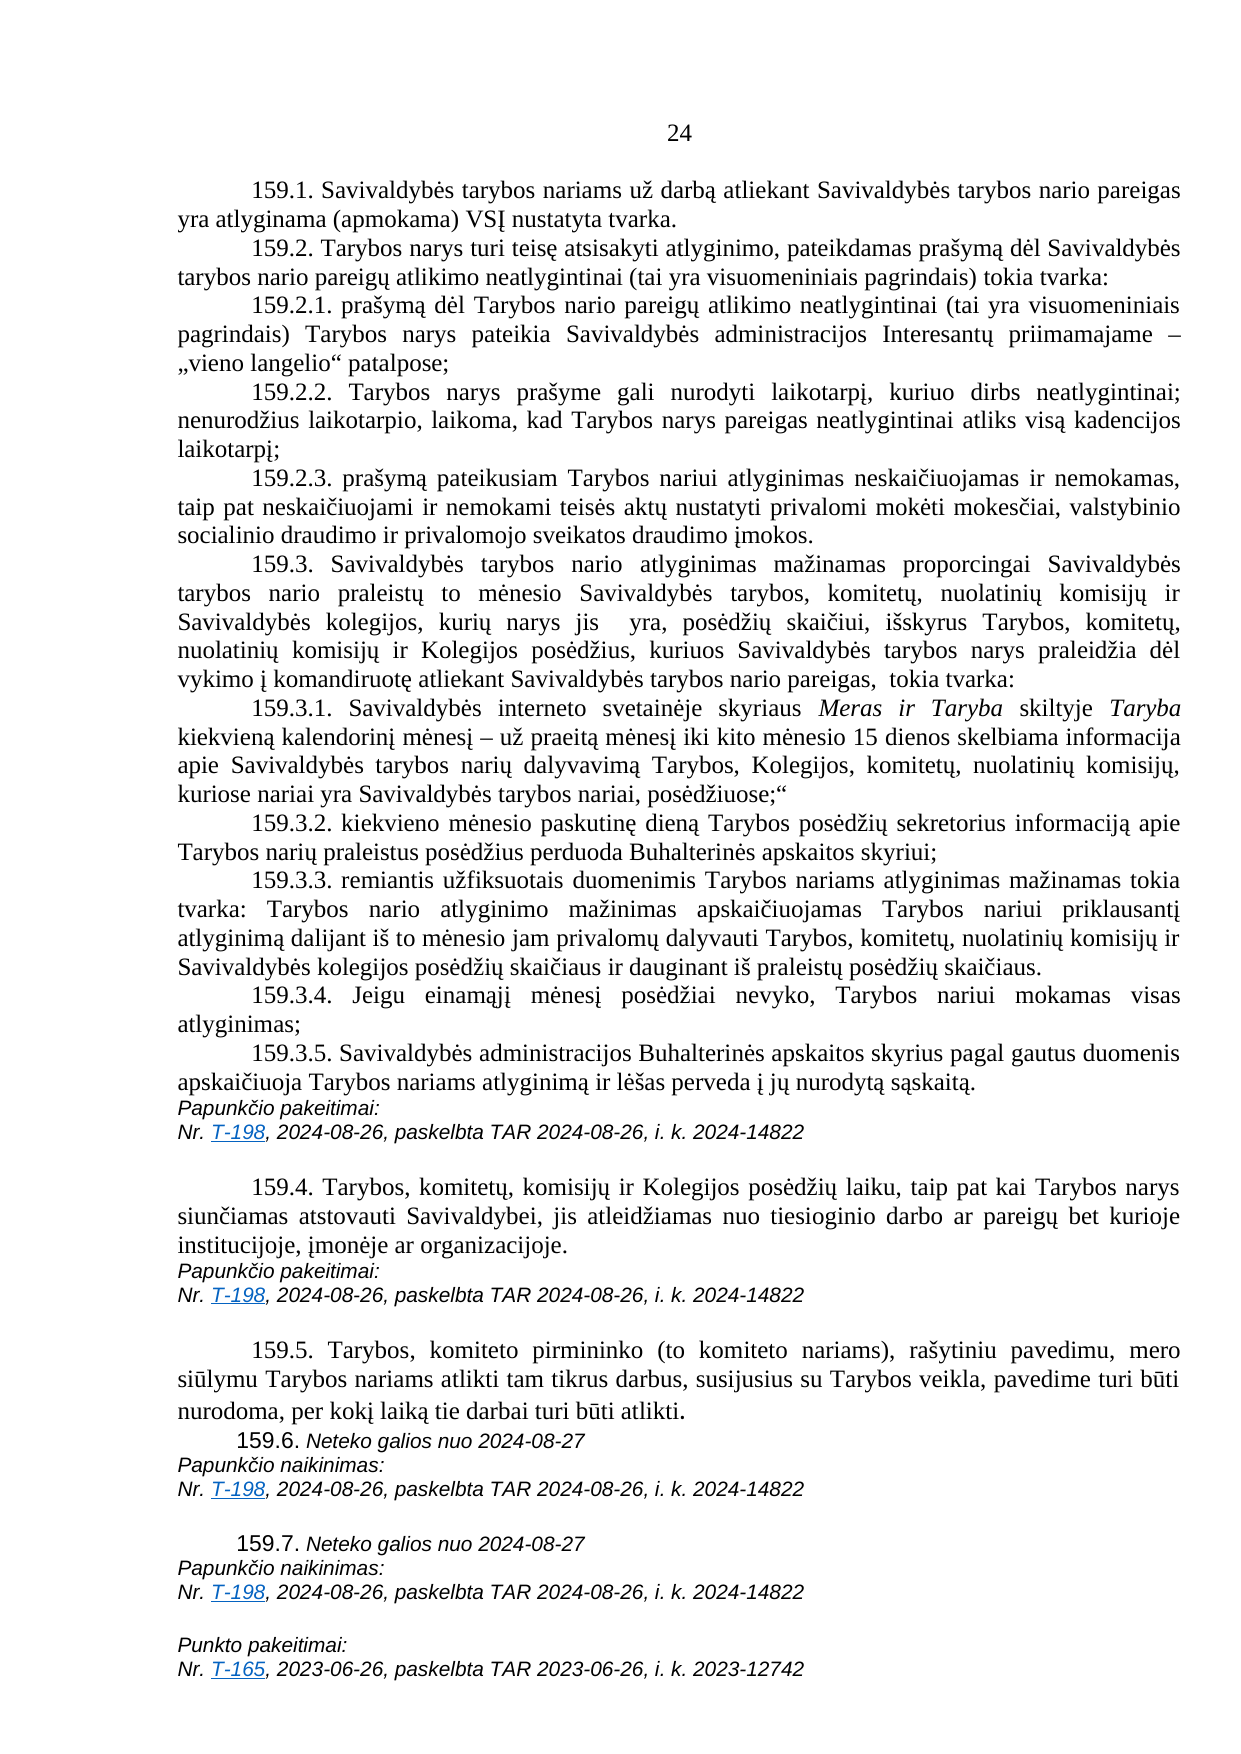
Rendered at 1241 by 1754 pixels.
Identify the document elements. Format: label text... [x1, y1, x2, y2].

text Papunkčio pakeitimai: [177, 1258, 1181, 1282]
text 159.1. Savivaldybės tarybos nariams už darbą atliekant Savivaldybės tarybos nario pareigas yra atlyginama (apmokama) VSĮ nustatyta tvarka. [177, 176, 1181, 233]
text Nr. T-165, 2023-06-26, paskelbta TAR 2023-06-26, i. k. 2023-12742 [177, 1657, 1181, 1681]
text Nr. T-198, 2024-08-26, paskelbta TAR 2024-08-26, i. k. 2024-14822 [177, 1282, 1181, 1306]
text 159.7. Neteko galios nuo 2024-08-27 [177, 1530, 1181, 1556]
text Punkto pakeitimai: [177, 1633, 1181, 1657]
text Nr. T-198, 2024-08-26, paskelbta TAR 2024-08-26, i. k. 2024-14822 [177, 1580, 1181, 1604]
text 159.3.3. remiantis užfiksuotais duomenimis Tarybos nariams atlyginimas mažinamas tokia tvarka: Tarybos nario atlyginimo mažinimas apskaičiuojamas Tarybos nariui priklausantį atlyginimą dalijant iš to mėnesio jam privalomų dalyvauti Tarybos, komitetų, nuolatinių komisijų ir Savivaldybės kolegijos posėdžių skaičiaus ir dauginant iš praleistų posėdžių skaičiaus. [177, 866, 1181, 981]
text Nr. T-198, 2024-08-26, paskelbta TAR 2024-08-26, i. k. 2024-14822 [177, 1119, 1181, 1143]
text 159.2.3. prašymą pateikusiam Tarybos nariui atlyginimas neskaičiuojamas ir nemokamas, taip pat neskaičiuojami ir nemokami teisės aktų nustatyti privalomi mokėti mokesčiai, valstybinio socialinio draudimo ir privalomojo sveikatos draudimo įmokos. [177, 463, 1181, 549]
text 159.3.2. kiekvieno mėnesio paskutinę dieną Tarybos posėdžių sekretorius informaciją apie Tarybos narių praleistus posėdžius perduoda Buhalterinės apskaitos skyriui; [177, 808, 1181, 866]
text 159.2.1. prašymą dėl Tarybos nario pareigų atlikimo neatlygintinai (tai yra visuomeniniais pagrindais) Tarybos narys pateikia Savivaldybės administracijos Interesantų priimamajame – „vieno langelio“ patalpose; [177, 291, 1181, 377]
text 159.3.4. Jeigu einamąjį mėnesį posėdžiai nevyko, Tarybos nariui mokamas visas atlyginimas; [177, 981, 1181, 1038]
text 159.3.1. Savivaldybės interneto svetainėje skyriaus Meras ir Taryba skiltyje Taryba kiekvieną kalendorinį mėnesį – už praeitą mėnesį iki kito mėnesio 15 dienos skelbiama informacija apie Savivaldybės tarybos narių dalyvavimą Tarybos, Kolegijos, komitetų, nuolatinių komisijų, kuriose nariai yra Savivaldybės tarybos nariai, posėdžiuose;“ [177, 693, 1181, 808]
text Papunkčio naikinimas: [177, 1556, 1181, 1580]
text Nr. T-198, 2024-08-26, paskelbta TAR 2024-08-26, i. k. 2024-14822 [177, 1477, 1181, 1501]
text 159.3. Savivaldybės tarybos nario atlyginimas mažinamas proporcingai Savivaldybės tarybos nario praleistų to mėnesio Savivaldybės tarybos, komitetų, nuolatinių komisijų ir Savivaldybės kolegijos, kurių narys jis yra, posėdžių skaičiui, išskyrus Tarybos, komitetų, nuolatinių komisijų ir Kolegijos posėdžius, kuriuos Savivaldybės tarybos narys praleidžia dėl vykimo į komandiruotę atliekant Savivaldybės tarybos nario pareigas, tokia tvarka: [177, 549, 1181, 693]
text 159.4. Tarybos, komitetų, komisijų ir Kolegijos posėdžių laiku, taip pat kai Tarybos narys siunčiamas atstovauti Savivaldybei, jis atleidžiamas nuo tiesioginio darbo ar pareigų bet kurioje institucijoje, įmonėje ar organizacijoje. [177, 1172, 1181, 1258]
text 159.5. Tarybos, komiteto pirmininko (to komiteto nariams), rašytiniu pavedimu, mero siūlymu Tarybos nariams atlikti tam tikrus darbus, susijusius su Tarybos veikla, pavedime turi būti nurodoma, per kokį laiką tie darbai turi būti atlikti. [177, 1335, 1181, 1427]
text 159.2. Tarybos narys turi teisę atsisakyti atlyginimo, pateikdamas prašymą dėl Savivaldybės tarybos nario pareigų atlikimo neatlygintinai (tai yra visuomeniniais pagrindais) tokia tvarka: [177, 233, 1181, 291]
text 159.2.2. Tarybos narys prašyme gali nurodyti laikotarpį, kuriuo dirbs neatlygintinai; nenurodžius laikotarpio, laikoma, kad Tarybos narys pareigas neatlygintinai atliks visą kadencijos laikotarpį; [177, 377, 1181, 463]
text Papunkčio pakeitimai: [177, 1096, 1181, 1119]
text 159.3.5. Savivaldybės administracijos Buhalterinės apskaitos skyrius pagal gautus duomenis apskaičiuoja Tarybos nariams atlyginimą ir lėšas perveda į jų nurodytą sąskaitą. [177, 1038, 1181, 1096]
text Papunkčio naikinimas: [177, 1453, 1181, 1477]
text 159.6. Neteko galios nuo 2024-08-27 [177, 1427, 1181, 1453]
